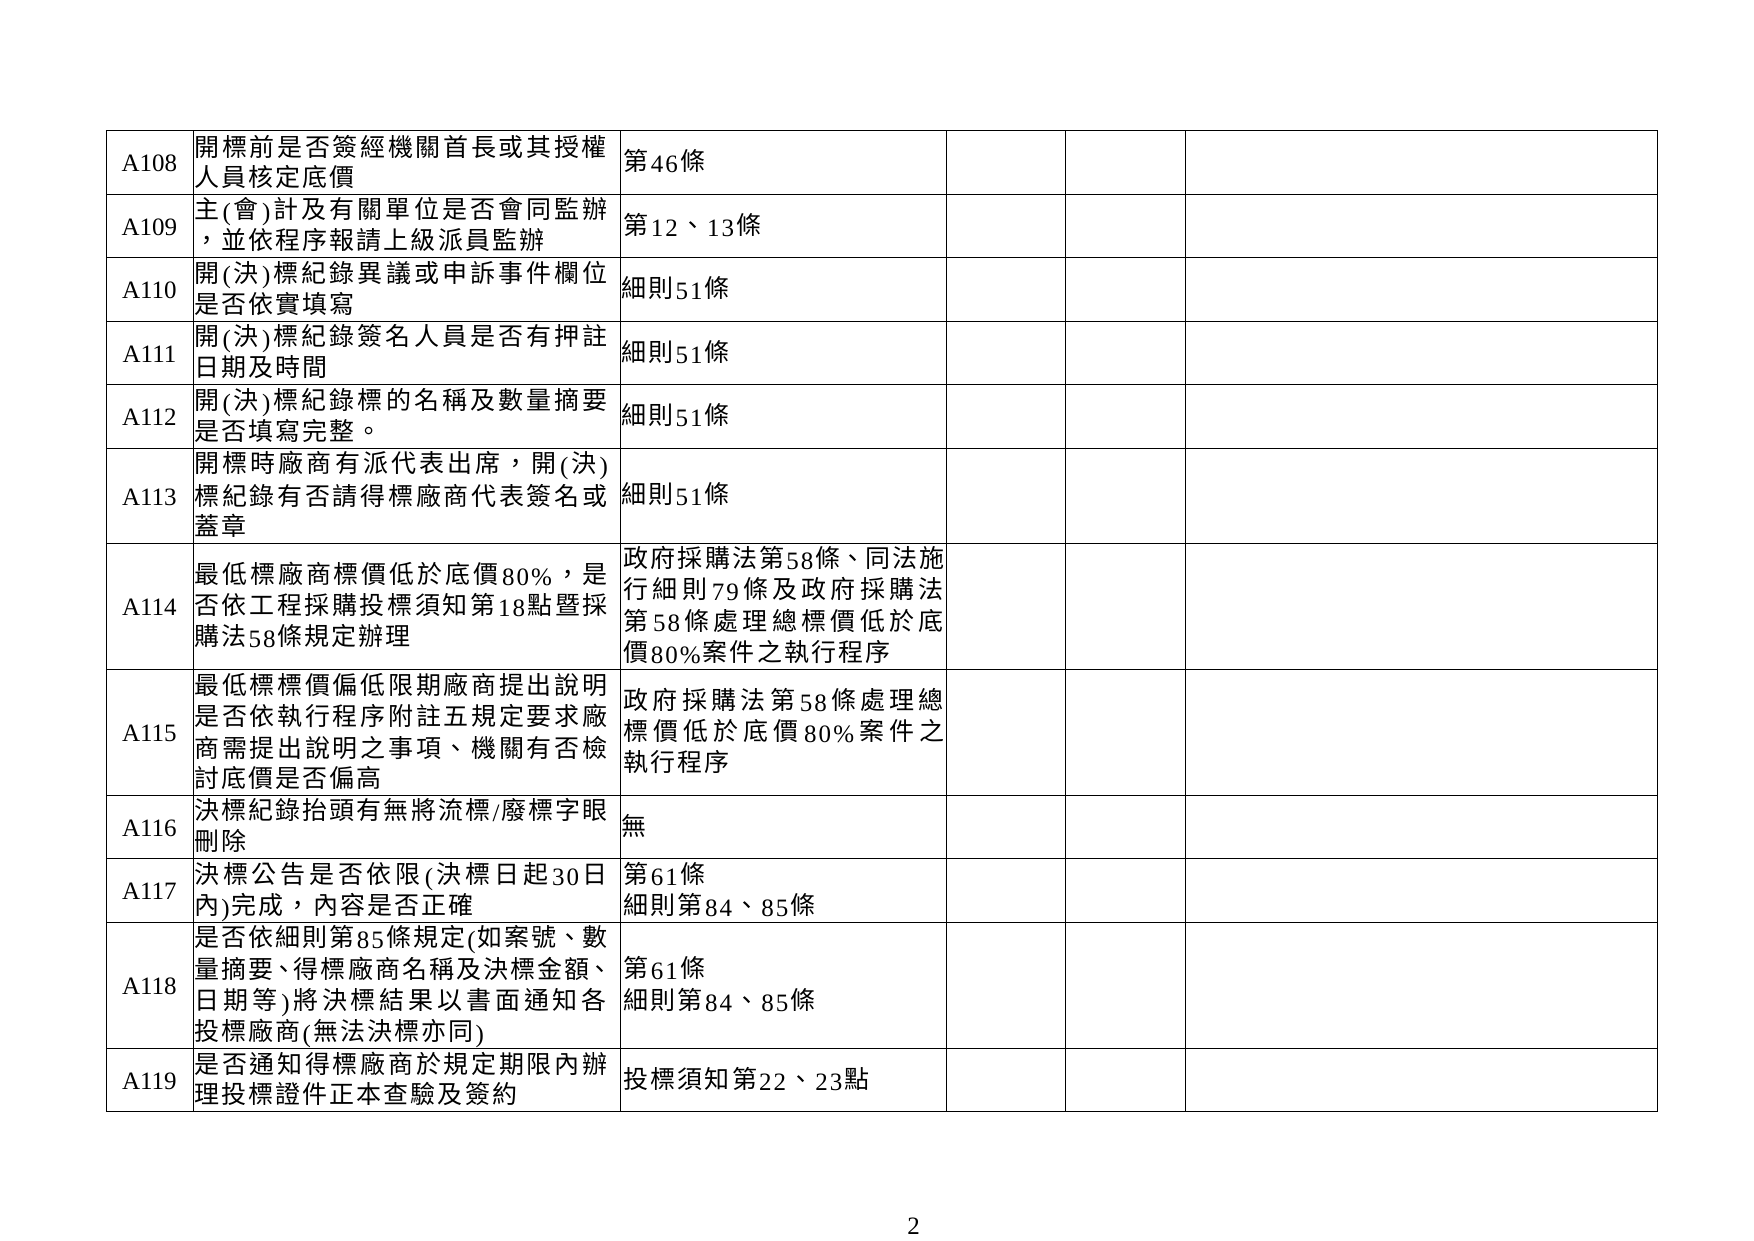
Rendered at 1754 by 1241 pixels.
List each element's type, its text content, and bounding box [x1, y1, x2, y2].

table_cell A117 [107, 859, 193, 922]
table_cell [1066, 322, 1185, 384]
table_cell [947, 1049, 1065, 1111]
table_cell 決標紀錄抬頭有無將流標/廢標字眼刪除 [194, 796, 620, 858]
table_cell [947, 131, 1065, 193]
table_cell A111 [107, 322, 193, 384]
table_cell [947, 544, 1065, 668]
table_cell [1066, 796, 1185, 858]
table_cell [947, 322, 1065, 384]
table_cell [1066, 1049, 1185, 1111]
table_cell [1186, 1049, 1657, 1111]
table_cell [1066, 923, 1185, 1048]
table_cell A113 [107, 449, 193, 542]
table_cell 第61條 細則第84、85條 [621, 923, 946, 1048]
table_cell [1066, 544, 1185, 668]
table_cell [1066, 385, 1185, 448]
table_cell [1066, 859, 1185, 922]
table_cell [1066, 195, 1185, 257]
table_cell A114 [107, 544, 193, 668]
table_cell 決標公告是否依限(決標日起30日內)完成，內容是否正確 [194, 859, 620, 922]
table_cell [1066, 449, 1185, 542]
table_cell 開(決)標紀錄異議或申訴事件欄位是否依實填寫 [194, 258, 620, 321]
table_cell [1186, 195, 1657, 257]
table_cell 無 [621, 796, 946, 858]
table_cell [947, 258, 1065, 321]
table_cell [1186, 923, 1657, 1048]
table_cell [1186, 449, 1657, 542]
table_cell [1186, 544, 1657, 668]
table_cell 細則51條 [621, 322, 946, 384]
table_cell A116 [107, 796, 193, 858]
table_cell [947, 670, 1065, 794]
table_cell A109 [107, 195, 193, 257]
table_cell [947, 385, 1065, 448]
table_cell A112 [107, 385, 193, 448]
table_cell 開(決)標紀錄簽名人員是否有押註日期及時間 [194, 322, 620, 384]
table_cell 最低標廠商標價低於底價80%，是否依工程採購投標須知第18點暨採購法58條規定辦理 [194, 544, 620, 668]
table_cell A108 [107, 131, 193, 193]
table_cell 細則51條 [621, 385, 946, 448]
table_cell [1066, 670, 1185, 794]
table_cell [1066, 258, 1185, 321]
table_cell 是否通知得標廠商於規定期限內辦理投標證件正本查驗及簽約 [194, 1049, 620, 1111]
table_cell 政府採購法第58條、同法施行細則79條及政府採購法第58條處理總標價低於底價80%案件之執行程序 [621, 544, 946, 668]
table_cell [947, 449, 1065, 542]
table_cell 細則51條 [621, 449, 946, 542]
table_cell [947, 859, 1065, 922]
table_cell 投標須知第22、23點 [621, 1049, 946, 1111]
table_cell 政府採購法第58條處理總標價低於底價80%案件之執行程序 [621, 670, 946, 794]
table_cell 第61條 細則第84、85條 [621, 859, 946, 922]
table_cell [1066, 131, 1185, 193]
table_cell A119 [107, 1049, 193, 1111]
table_cell [947, 796, 1065, 858]
table_cell [947, 195, 1065, 257]
table_cell [1186, 385, 1657, 448]
table_cell [1186, 670, 1657, 794]
table_cell [947, 923, 1065, 1048]
table_cell [1186, 258, 1657, 321]
table_cell 最低標標價偏低限期廠商提出說明是否依執行程序附註五規定要求廠商需提出說明之事項、機關有否檢討底價是否偏高 [194, 670, 620, 794]
table_cell 第46條 [621, 131, 946, 193]
table_cell 開標時廠商有派代表出席，開(決)標紀錄有否請得標廠商代表簽名或蓋章 [194, 449, 620, 542]
table_cell 是否依細則第85條規定(如案號、數量摘要、得標廠商名稱及決標金額、日期等)將決標結果以書面通知各投標廠商(無法決標亦同) [194, 923, 620, 1048]
table_cell A115 [107, 670, 193, 794]
table_cell A110 [107, 258, 193, 321]
table_cell 開(決)標紀錄標的名稱及數量摘要是否填寫完整。 [194, 385, 620, 448]
table_cell [1186, 131, 1657, 193]
table_cell 細則51條 [621, 258, 946, 321]
table_cell A118 [107, 923, 193, 1048]
table_cell 開標前是否簽經機關首長或其授權人員核定底價 [194, 131, 620, 193]
table_cell 主(會)計及有關單位是否會同監辦，並依程序報請上級派員監辦 [194, 195, 620, 257]
table_cell 第12、13條 [621, 195, 946, 257]
table_cell [1186, 796, 1657, 858]
table_cell [1186, 322, 1657, 384]
table_cell [1186, 859, 1657, 922]
